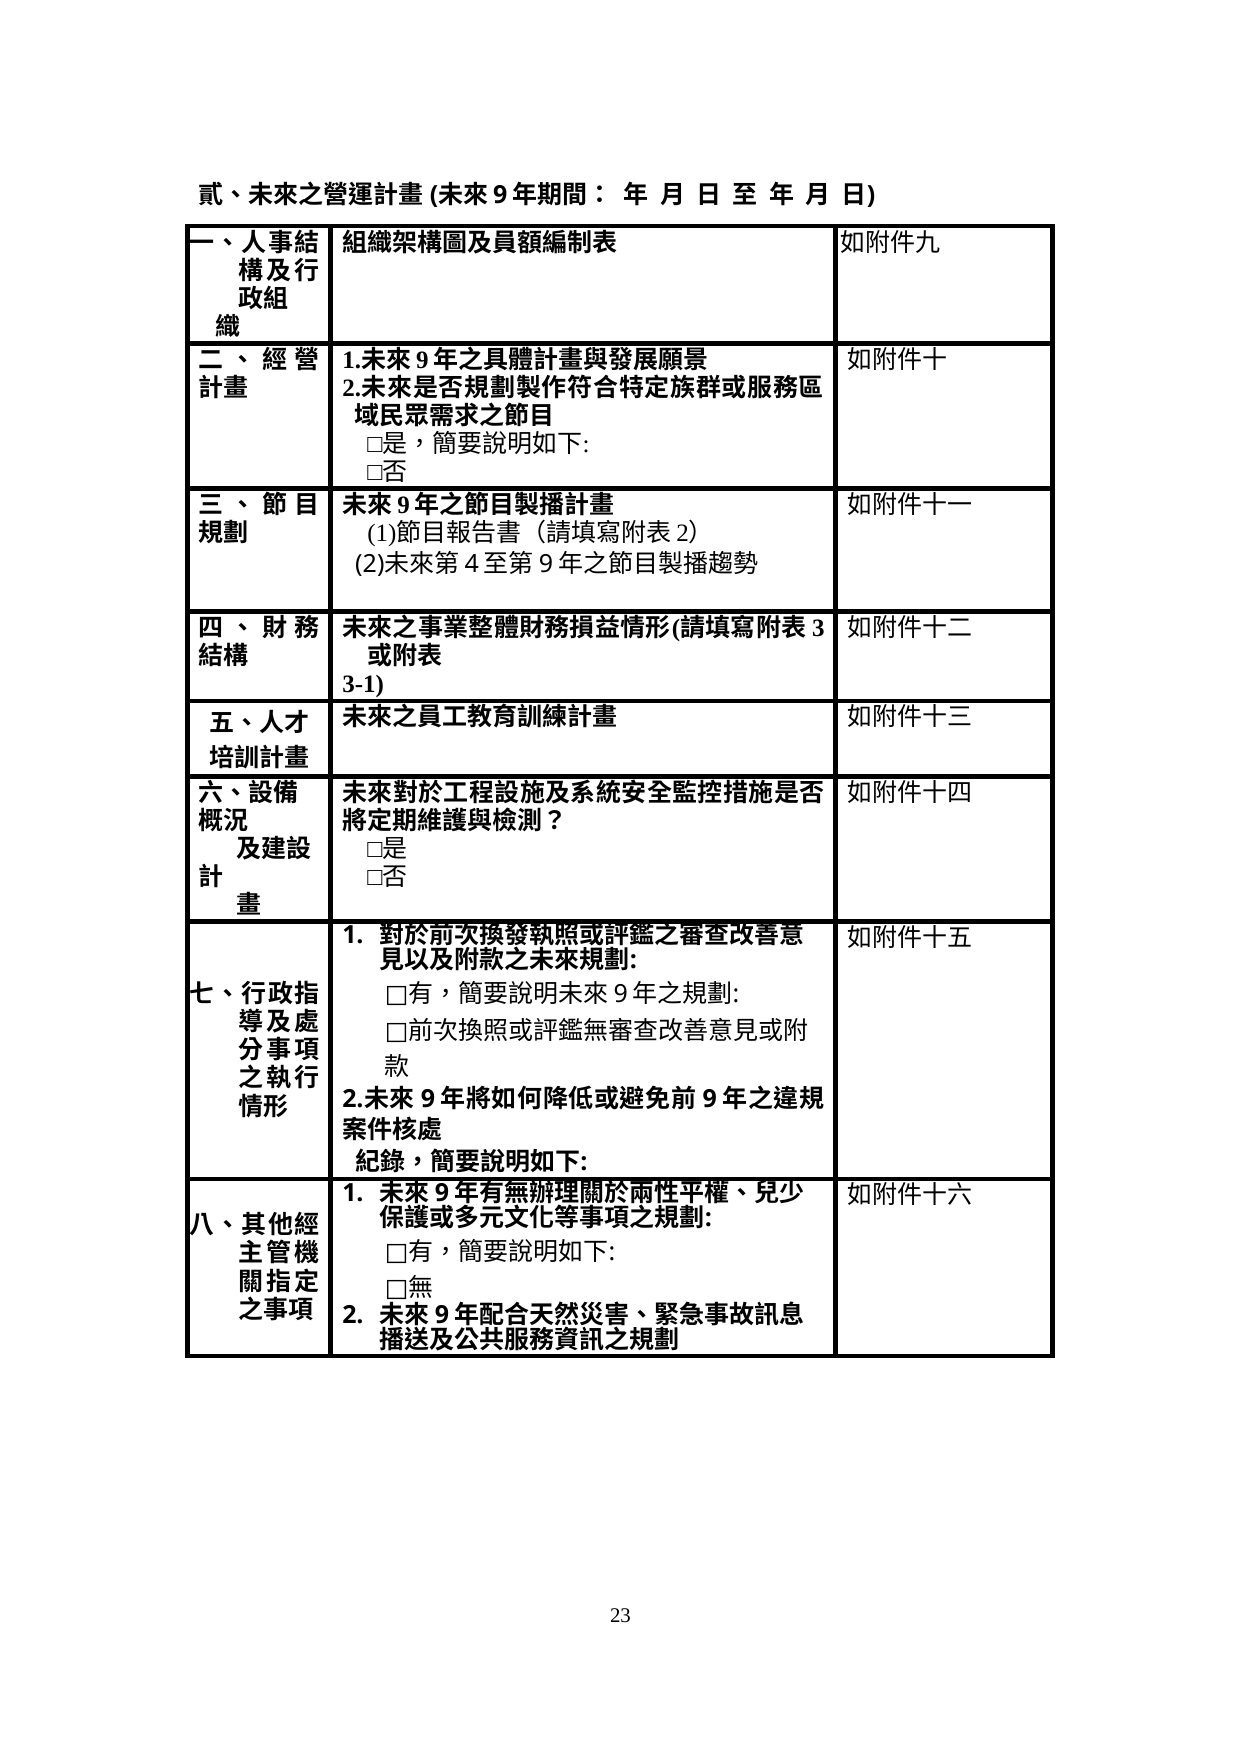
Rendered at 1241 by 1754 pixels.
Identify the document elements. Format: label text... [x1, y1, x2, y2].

table_cell 四、財務結構 [190, 614, 328, 698]
table_cell 如附件九 [838, 228, 1050, 341]
table_cell 如附件十六 [838, 1181, 1050, 1354]
table_cell 七、行政指導及處分事項之執行情形 [190, 924, 328, 1176]
table_cell 如附件十二 [838, 614, 1050, 698]
table_cell 組織架構圖及員額編制表 [333, 228, 833, 341]
table_cell 未來對於工程設施及系統安全監控措施是否將定期維護與檢測？ □是 □否 [333, 779, 833, 919]
table_cell 如附件十 [838, 346, 1050, 486]
table_cell 六、設備概況 及建設計 畫 [190, 779, 328, 919]
table_cell 二、經營計畫 [190, 346, 328, 486]
table_cell 如附件十五 [838, 924, 1050, 1176]
table_cell 未來9年之節目製播計畫 (1)節目報告書（請填寫附表2） (2)未來第4至第9年之節目製播趨勢 [333, 491, 833, 609]
table_cell 如附件十四 [838, 779, 1050, 919]
table_cell 未來9年有無辦理關於兩性平權、兒少保護或多元文化等事項之規劃: □有，簡要說明如下: □無 未來9年配合天然災害、緊急事故訊息播送及公共服務資訊之規劃 [333, 1181, 833, 1354]
table_cell 五、人才培訓計畫 [190, 703, 328, 774]
table_cell 一、人事結構及行政組 織 [190, 228, 328, 341]
table_cell 如附件十一 [838, 491, 1050, 609]
table_cell 未來之事業整體財務損益情形(請填寫附表3或附表 3-1) [333, 614, 833, 698]
table_cell 八、其他經主管機關指定之事項 [190, 1181, 328, 1354]
table_cell 對於前次換發執照或評鑑之審查改善意見以及附款之未來規劃: □有，簡要說明未來9年之規劃: □前次換照或評鑑無審查改善意見或附款 2.未來9年將如何降低或避免前9年之違規案件核處 紀錄，簡要說明如下: [333, 924, 833, 1176]
table_cell 三、節目規劃 [190, 491, 328, 609]
table_header 貳、未來之營運計畫 (未來9年期間： 年 月 日 至 年 月 日) [188, 166, 1053, 224]
table_cell 1.未來9年之具體計畫與發展願景 2.未來是否規劃製作符合特定族群或服務區域民眾需求之節目 □是，簡要說明如下: □否 [333, 346, 833, 486]
table_cell 如附件十三 [838, 703, 1050, 774]
table_cell 未來之員工教育訓練計畫 [333, 703, 833, 774]
